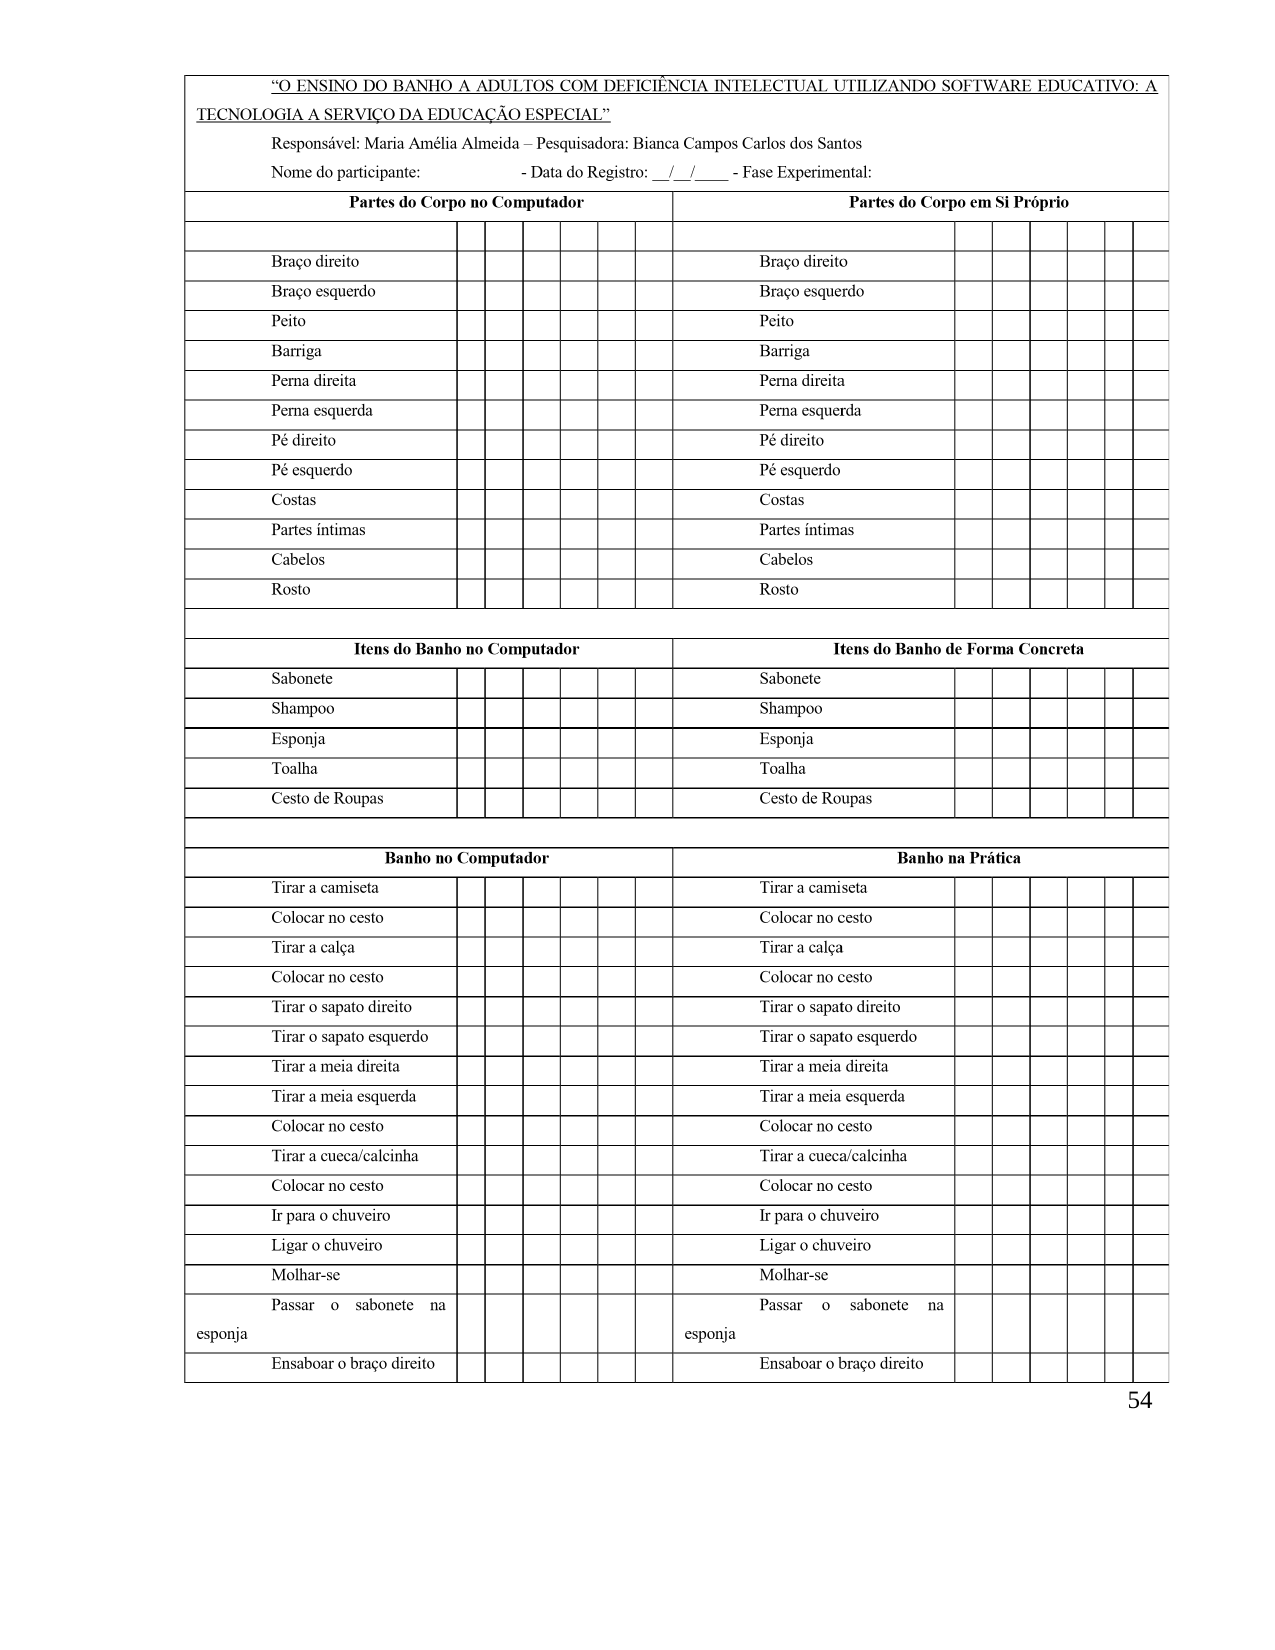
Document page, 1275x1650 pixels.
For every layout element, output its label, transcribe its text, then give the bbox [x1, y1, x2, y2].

text 54 [177, 1385, 1158, 1414]
